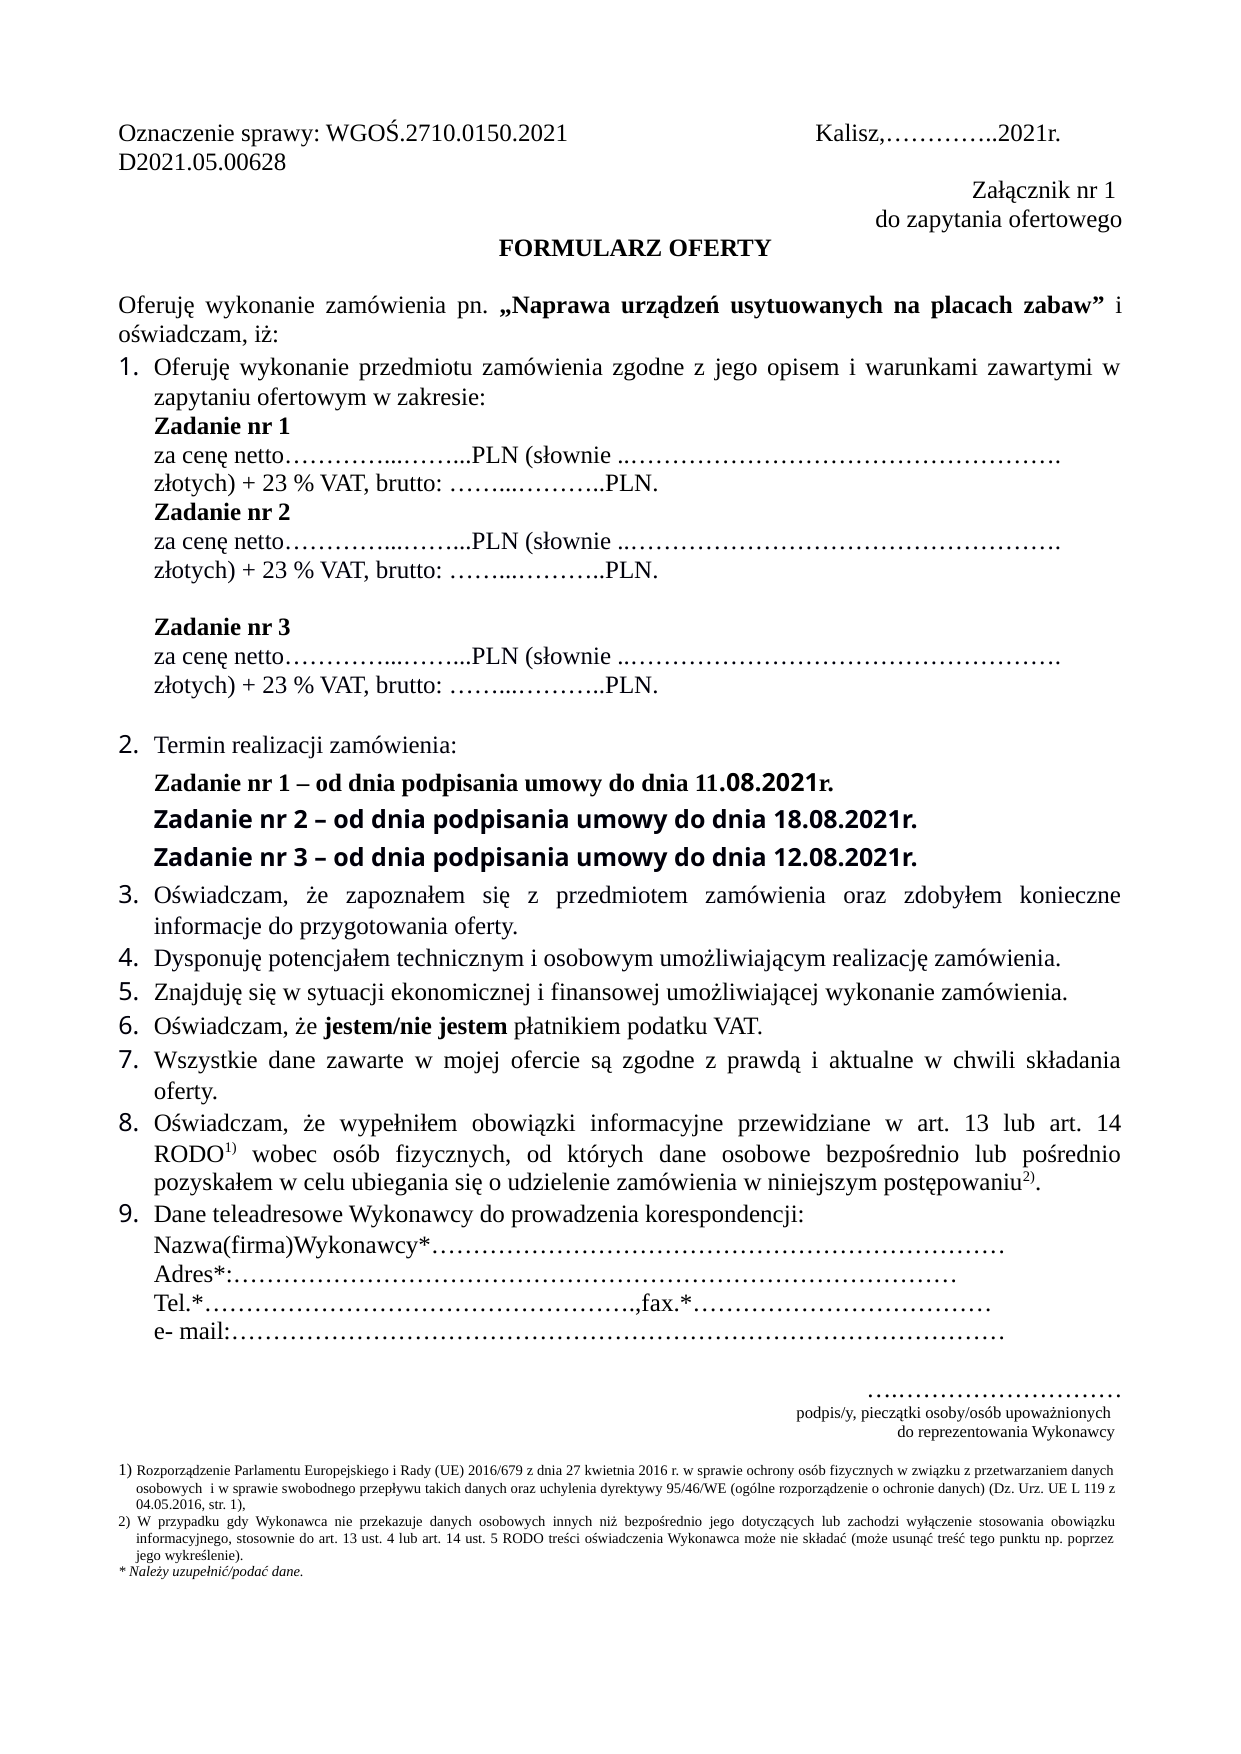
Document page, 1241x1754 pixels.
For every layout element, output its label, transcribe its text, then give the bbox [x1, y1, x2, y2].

list Oferuję wykonanie przedmiotu zamówienia zgodne z jego opisem i warunkami zawartymi w zapytaniu ofertowym w zakresie: [118, 348, 1122, 411]
text Zadanie nr 2 [153, 497, 1122, 526]
text podpis/y, pieczątki osoby/osób upoważnionych [118, 1403, 1115, 1422]
text D2021.05.00628 [118, 147, 1122, 176]
list Oświadczam, że zapoznałem się z przedmiotem zamówienia oraz zdobyłem konieczne informacje do przygotowania oferty. [118, 877, 1122, 939]
text za cenę netto…………...……...PLN (słownie ..……………………………………………. złotych) + 23 % VAT, brutto: ……...………..PLN. [153, 641, 1122, 698]
text Zadanie nr 3 – od dnia podpisania umowy do dnia 12.08.2021r. [153, 839, 1122, 873]
text Adres*:…………………………………………………………………………… [153, 1259, 1116, 1288]
text 2) W przypadku gdy Wykonawca nie przekazuje danych osobowych innych niż bezpośrednio jego dotyczących lub zachodzi wyłączenie stosowania obowiązku informacyjnego, stosownie do art. 13 ust. 4 lub art. 14 ust. 5 RODO treści oświadczenia Wykonawca może nie składać (może usunąć treść tego punktu np. poprzez jego wykreślenie). [118, 1513, 1116, 1563]
text Zadanie nr 1 – od dnia podpisania umowy do dnia 11.08.2021r. [153, 764, 1122, 799]
list Wszystkie dane zawarte w mojej ofercie są zgodne z prawdą i aktualne w chwili składania oferty. [118, 1042, 1122, 1104]
text Zadanie nr 1 [153, 411, 1122, 440]
text za cenę netto…………...……...PLN (słownie ..……………………………………………. złotych) + 23 % VAT, brutto: ……...………..PLN.………… [153, 526, 1122, 583]
list Oświadczam, że wypełniłem obowiązki informacyjne przewidziane w art. 13 lub art. 14 RODO1) wobec osób fizycznych, od których dane osobowe bezpośrednio lub pośrednio pozyskałem w celu ubiegania się o udzielenie zamówienia w niniejszym postępowaniu2). [118, 1104, 1122, 1196]
text Nazwa(firma)Wykonawcy*…………………………………………………………… [118, 1230, 1116, 1259]
text do reprezentowania Wykonawcy [118, 1422, 1115, 1441]
list Dysponuję potencjałem technicznym i osobowym umożliwiającym realizację zamówienia. [118, 939, 1122, 974]
list Termin realizacji zamówienia: [118, 727, 1122, 761]
list Znajduję się w sytuacji ekonomicznej i finansowej umożliwiającej wykonanie zamówienia. [118, 974, 1122, 1008]
text do zapytania ofertowego [118, 204, 1122, 233]
text Zadanie nr 3 [153, 612, 1122, 641]
text za cenę netto…………...……...PLN (słownie ..……………………………………………. złotych) + 23 % VAT, brutto: ……...………..PLN.……………… ………………………… [153, 440, 1122, 497]
text Załącznik nr 1 [118, 176, 1122, 204]
text Zadanie nr 2 – od dnia podpisania umowy do dnia 18.08.2021r. [153, 802, 1122, 836]
text Oznaczenie sprawy: WGOŚ.2710.0150.2021 Kalisz,…………..2021r. [118, 118, 1122, 147]
list Oświadczam, że jestem/nie jestem płatnikiem podatku VAT. [118, 1008, 1122, 1042]
text ….……………………… [118, 1374, 1122, 1403]
text e- mail:………………………………………………………………………………… [153, 1316, 1116, 1345]
text 1) Rozporządzenie Parlamentu Europejskiego i Rady (UE) 2016/679 z dnia 27 kwietnia 2016 r. w sprawie ochrony osób fizycznych w związku z przetwarzaniem danych osobowych i w sprawie swobodnego przepływu takich danych oraz uchylenia dyrektywy 95/46/WE (ogólne rozporządzenie o ochronie danych) (Dz. Urz. UE L 119 z 04.05.2016, str. 1), [118, 1460, 1116, 1513]
text * Należy uzupełnić/podać dane. [118, 1563, 1116, 1580]
text …… [153, 698, 1122, 727]
text Tel.*…………………………………………….,fax.*……………………………… [153, 1288, 1116, 1316]
list Dane teleadresowe Wykonawcy do prowadzenia korespondencji: [118, 1196, 1122, 1230]
text FORMULARZ OFERTY [155, 233, 1115, 262]
text Oferuję wykonanie zamówienia pn. „Naprawa urządzeń usytuowanych na placach zabaw” i oświadczam, iż: [118, 291, 1122, 348]
